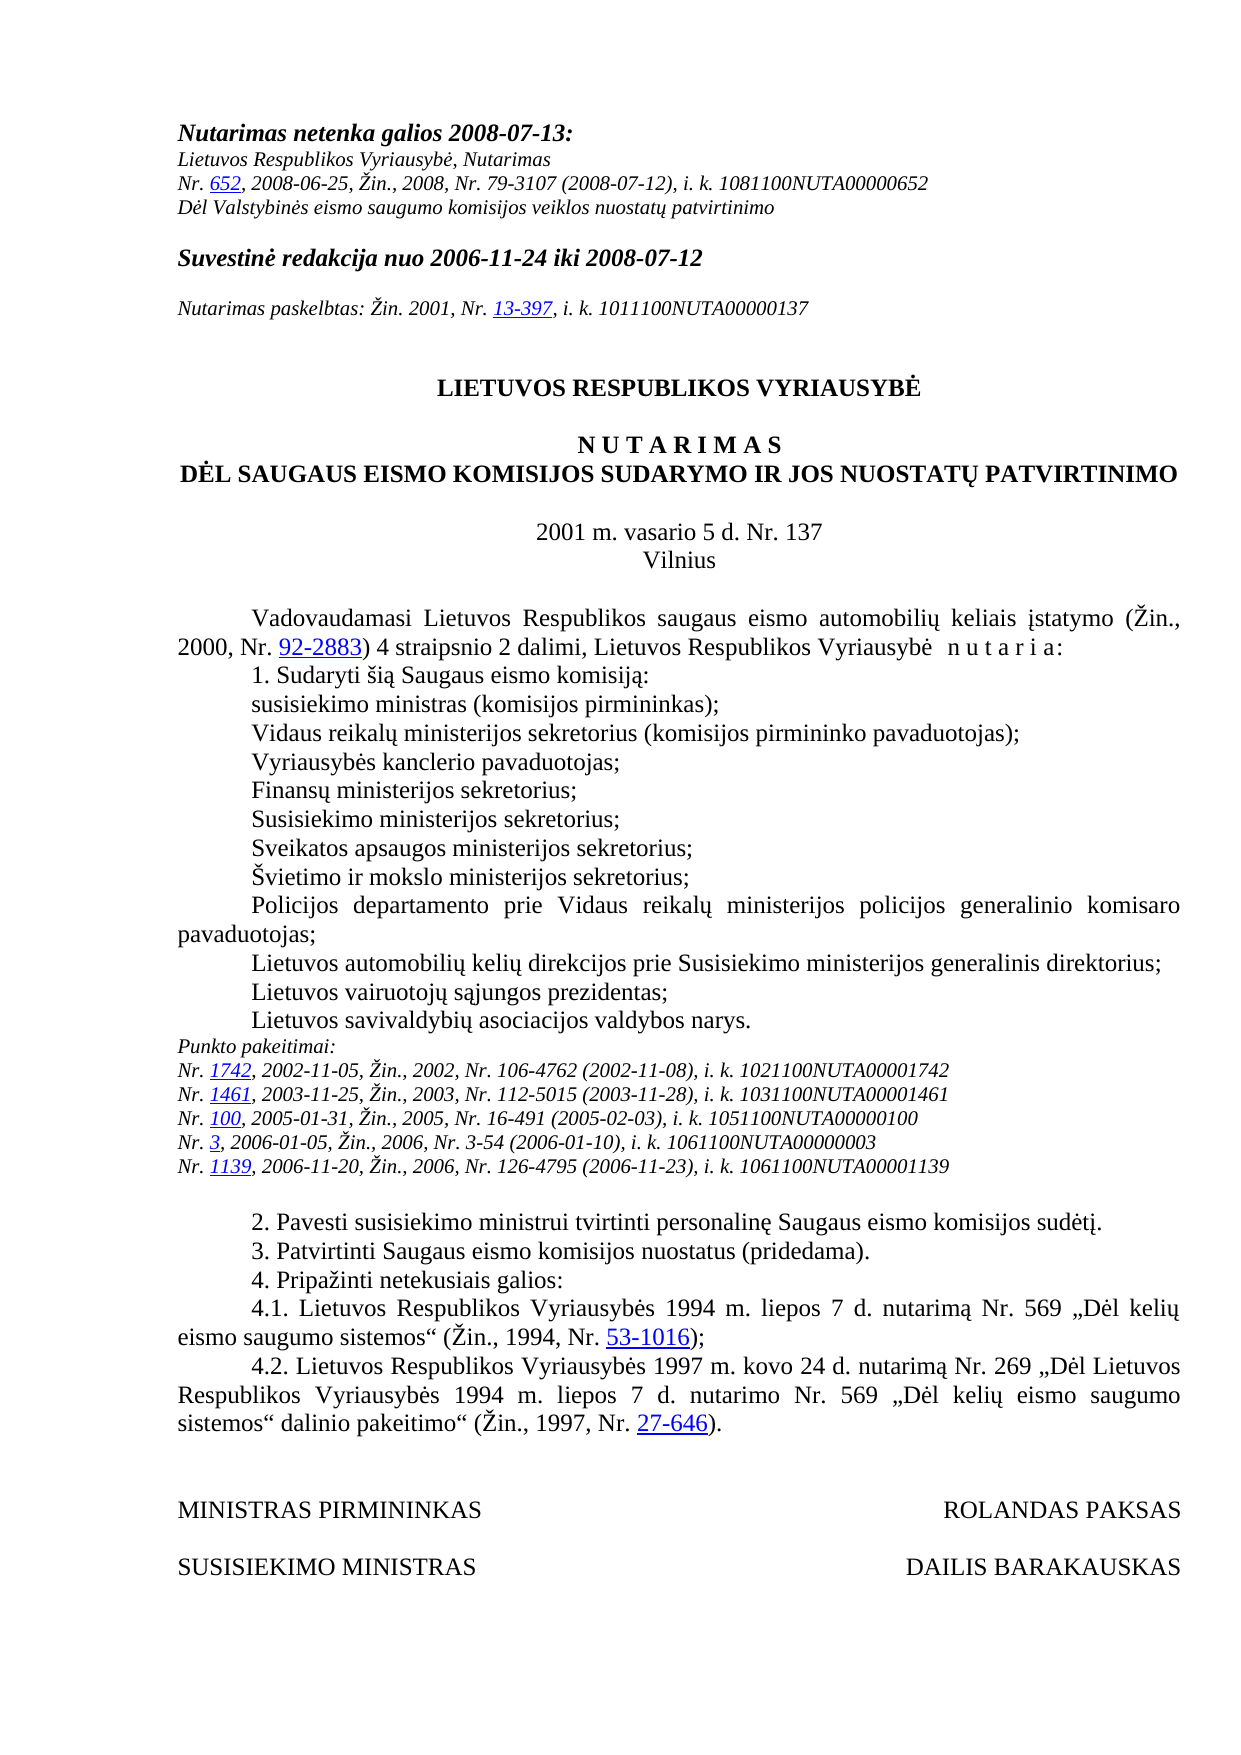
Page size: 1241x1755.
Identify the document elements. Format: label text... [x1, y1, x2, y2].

text Lietuvos Respublikos Vyriausybė, Nutarimas [177, 147, 1181, 171]
text Nr. 1139, 2006-11-20, Žin., 2006, Nr. 126-4795 (2006-11-23), i. k. 1061100NUTA00001139 [177, 1154, 1181, 1178]
text DĖL SAUGAUS EISMO KOMISIJOS SUDARYMO IR JOS NUOSTATŲ PATVIRTINIMO [177, 459, 1181, 488]
text Nr. 1742, 2002-11-05, Žin., 2002, Nr. 106-4762 (2002-11-08), i. k. 1021100NUTA00001742 [177, 1058, 1181, 1082]
text susisiekimo ministras (komisijos pirmininkas); [177, 689, 1181, 718]
text Nr. 100, 2005-01-31, Žin., 2005, Nr. 16-491 (2005-02-03), i. k. 1051100NUTA00000100 [177, 1106, 1181, 1130]
text Nr. 3, 2006-01-05, Žin., 2006, Nr. 3-54 (2006-01-10), i. k. 1061100NUTA00000003 [177, 1130, 1181, 1154]
text Vadovaudamasi Lietuvos Respublikos saugaus eismo automobilių keliais įstatymo (Žin., 2000, Nr. 92-2883) 4 straipsnio 2 dalimi, Lietuvos Respublikos Vyriausybė nutaria: [177, 603, 1181, 660]
text 4.1. Lietuvos Respublikos Vyriausybės 1994 m. liepos 7 d. nutarimą Nr. 569 „Dėl kelių eismo saugumo sistemos“ (Žin., 1994, Nr. 53-1016); [177, 1293, 1181, 1351]
text Nutarimas paskelbtas: Žin. 2001, Nr. 13-397, i. k. 1011100NUTA00000137 [177, 296, 1181, 320]
text Susisiekimo ministras Dailis Barakauskas [177, 1552, 1181, 1581]
text Vidaus reikalų ministerijos sekretorius (komisijos pirmininko pavaduotojas); [177, 718, 1181, 747]
text Vilnius [177, 545, 1181, 574]
text Nr. 652, 2008-06-25, Žin., 2008, Nr. 79-3107 (2008-07-12), i. k. 1081100NUTA00000652 [177, 171, 1181, 195]
text 4.2. Lietuvos Respublikos Vyriausybės 1997 m. kovo 24 d. nutarimą Nr. 269 „Dėl Lietuvos Respublikos Vyriausybės 1994 m. liepos 7 d. nutarimo Nr. 569 „Dėl kelių eismo saugumo sistemos“ dalinio pakeitimo“ (Žin., 1997, Nr. 27-646). [177, 1351, 1181, 1437]
text Suvestinė redakcija nuo 2006-11-24 iki 2008-07-12 [177, 243, 1181, 272]
text Vyriausybės kanclerio pavaduotojas; [177, 747, 1181, 775]
text Dėl Valstybinės eismo saugumo komisijos veiklos nuostatų patvirtinimo [177, 195, 1181, 219]
text Lietuvos savivaldybių asociacijos valdybos narys. [177, 1005, 1181, 1034]
text Ministras Pirmininkas Rolandas Paksas [177, 1495, 1181, 1523]
text Susisiekimo ministerijos sekretorius; [177, 804, 1181, 833]
text 4. Pripažinti netekusiais galios: [177, 1265, 1181, 1293]
text 2. Pavesti susisiekimo ministrui tvirtinti personalinę Saugaus eismo komisijos sudėtį. [177, 1207, 1181, 1236]
text Policijos departamento prie Vidaus reikalų ministerijos policijos generalinio komisaro pavaduotojas; [177, 890, 1181, 948]
text Lietuvos automobilių kelių direkcijos prie Susisiekimo ministerijos generalinis direktorius; [177, 948, 1181, 977]
text 1. Sudaryti šią Saugaus eismo komisiją: [177, 660, 1181, 689]
text 2001 m. vasario 5 d. Nr. 137 [177, 517, 1181, 545]
text Nr. 1461, 2003-11-25, Žin., 2003, Nr. 112-5015 (2003-11-28), i. k. 1031100NUTA00001461 [177, 1082, 1181, 1106]
text Punkto pakeitimai: [177, 1034, 1181, 1058]
text Sveikatos apsaugos ministerijos sekretorius; [177, 833, 1181, 862]
text LIETUVOS RESPUBLIKOS VYRIAUSYBĖ [177, 373, 1181, 402]
text Nutarimas netenka galios 2008-07-13: [177, 118, 1181, 147]
text Švietimo ir mokslo ministerijos sekretorius; [177, 862, 1181, 890]
text 3. Patvirtinti Saugaus eismo komisijos nuostatus (pridedama). [177, 1236, 1181, 1265]
text Lietuvos vairuotojų sąjungos prezidentas; [177, 977, 1181, 1005]
text N U T A R I M A S [177, 430, 1181, 459]
text Finansų ministerijos sekretorius; [177, 775, 1181, 804]
